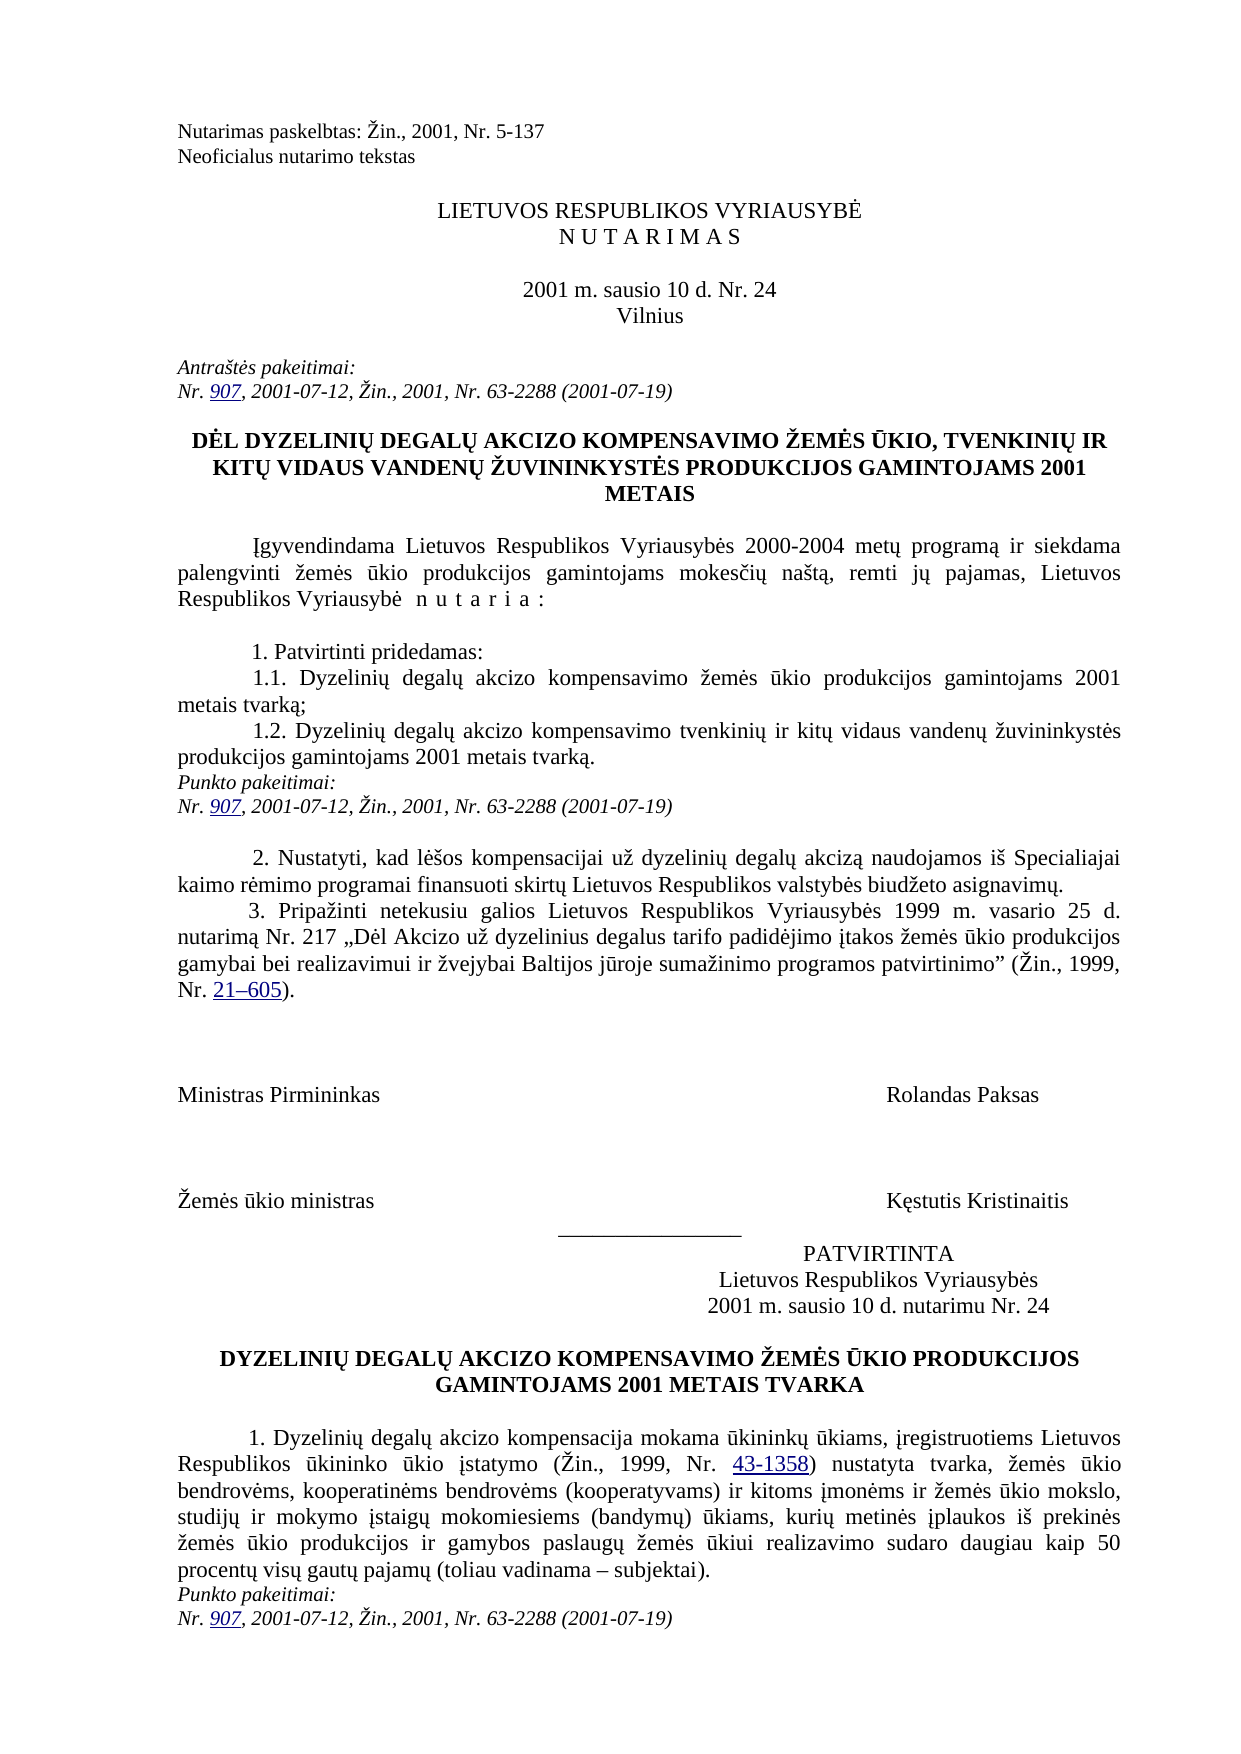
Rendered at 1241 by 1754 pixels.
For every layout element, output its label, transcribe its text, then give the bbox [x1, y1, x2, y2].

text Patvirtinta [635, 1239, 1122, 1266]
text 1.2. Dyzelinių degalų akcizo kompensavimo tvenkinių ir kitų vidaus vandenų žuvininkystės produkcijos gamintojams 2001 metais tvarką. [177, 717, 1122, 770]
text Įgyvendindama Lietuvos Respublikos Vyriausybės 2000-2004 metų programą ir siekdama palengvinti žemės ūkio produkcijos gamintojams mokesčių naštą, remti jų pajamas, Lietuvos Respublikos Vyriausybė nutaria: [177, 533, 1122, 612]
text Ministras Pirmininkas Rolandas Paksas [177, 1081, 1122, 1108]
text ________________ [177, 1213, 1122, 1239]
text Neoficialus nutarimo tekstas [177, 143, 1122, 168]
text 1. Dyzelinių degalų akcizo kompensacija mokama ūkininkų ūkiams, įregistruotiems Lietuvos Respublikos ūkininko ūkio įstatymo (Žin., 1999, Nr. 43-1358) nustatyta tvarka, žemės ūkio bendrovėms, kooperatinėms bendrovėms (kooperatyvams) ir kitoms įmonėms ir žemės ūkio mokslo, studijų ir mokymo įstaigų mokomiesiems (bandymų) ūkiams, kurių metinės įplaukos iš prekinės žemės ūkio produkcijos ir gamybos paslaugų žemės ūkiui realizavimo sudaro daugiau kaip 50 procentų visų gautų pajamų (toliau vadinama – subjektai). [177, 1424, 1122, 1582]
text Vilnius [177, 302, 1122, 329]
text 1.1. Dyzelinių degalų akcizo kompensavimo žemės ūkio produkcijos gamintojams 2001 metais tvarką; [177, 664, 1122, 717]
text 2001 m. sausio 10 d. Nr. 24 [177, 276, 1122, 302]
subtitle DYZELINIų DEGALų akcizo KOMPENSAVIMO ŽEMĖS ŪKIO PRODUKCIJOS GAMINTOJAMS 2001 METAIS TVARKA [177, 1345, 1122, 1398]
text 2. Nustatyti, kad lėšos kompensacijai už dyzelinių degalų akcizą naudojamos iš Specialiajai kaimo rėmimo programai finansuoti skirtų Lietuvos Respublikos valstybės biudžeto asignavimų. [177, 844, 1122, 897]
text Punkto pakeitimai: [177, 1582, 1122, 1606]
text Nr. 907, 2001-07-12, Žin., 2001, Nr. 63-2288 (2001-07-19) [177, 794, 1122, 818]
text 1. Patvirtinti pridedamas: [177, 638, 1122, 664]
text Lietuvos Respublikos Vyriausybės 2001 m. sausio 10 d. nutarimu Nr. 24 [635, 1266, 1122, 1319]
text Punkto pakeitimai: [177, 770, 1122, 794]
text 3. Pripažinti netekusiu galios Lietuvos Respublikos Vyriausybės 1999 m. vasario 25 d. nutarimą Nr. 217 „Dėl Akcizo už dyzelinius degalus tarifo padidėjimo įtakos žemės ūkio produkcijos gamybai bei realizavimui ir žvejybai Baltijos jūroje sumažinimo programos patvirtinimo” (Žin., 1999, Nr. 21–605). [177, 897, 1122, 1002]
text Antraštės pakeitimai: [177, 355, 1122, 379]
text DĖL DYZELINIŲ DEGALŲ AKCIZO KOMPENSAVIMO ŽEMĖS ŪKIO, TVENKINIŲ IR KITŲ VIDAUS VANDENŲ ŽUVININKYSTĖS PRODUKCIJOS GAMINTOJAMS 2001 METAIS [177, 427, 1122, 506]
text Žemės ūkio ministras Kęstutis Kristinaitis [177, 1187, 1122, 1213]
text Nr. 907, 2001-07-12, Žin., 2001, Nr. 63-2288 (2001-07-19) [177, 379, 1122, 403]
text Nr. 907, 2001-07-12, Žin., 2001, Nr. 63-2288 (2001-07-19) [177, 1606, 1122, 1630]
text LIETUVOS RESPUBLIKOS VYRIAUSYBĖ [177, 197, 1122, 223]
text Nutarimas paskelbtas: Žin., 2001, Nr. 5-137 [177, 118, 1122, 143]
text N U T A R I M A S [177, 223, 1122, 249]
